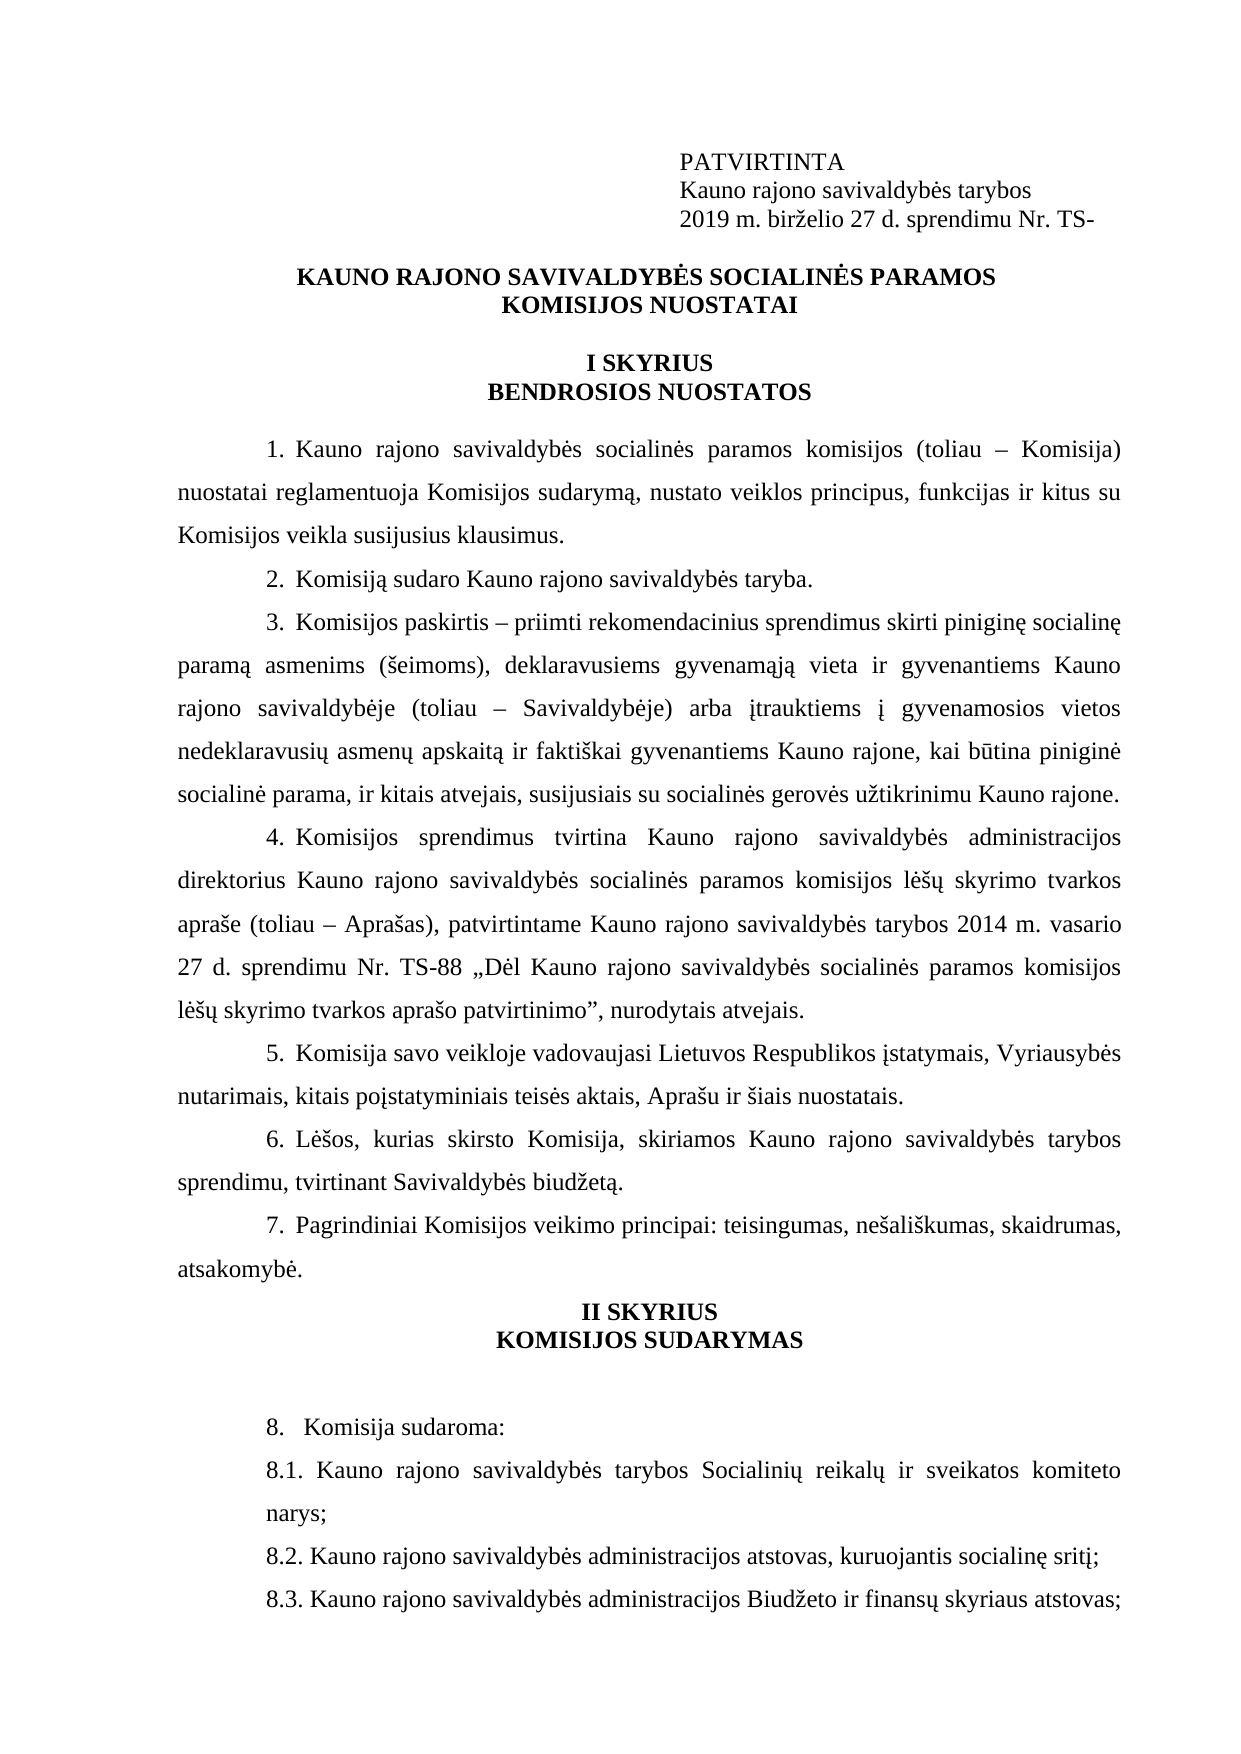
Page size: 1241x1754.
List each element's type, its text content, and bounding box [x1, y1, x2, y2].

text Kauno rajono savivaldybės tarybos [177, 176, 1122, 204]
text II SKYRIUS [177, 1297, 1122, 1326]
text 1. Kauno rajono savivaldybės socialinės paramos komisijos (toliau – Komisija) nuostatai reglamentuoja Komisijos sudarymą, nustato veiklos principus, funkcijas ir kitus su Komisijos veikla susijusius klausimus. [177, 434, 1122, 549]
text KOMISIJOS NUOSTATAI [177, 291, 1122, 319]
text KAUNO RAJONO SAVIVALDYBĖS SOCIALINĖS PARAMOS [177, 262, 1122, 291]
text KOMISIJOS SUDARYMAS [177, 1326, 1122, 1354]
text BENDROSIOS NUOSTATOS [177, 377, 1122, 406]
text 7. Pagrindiniai Komisijos veikimo principai: teisingumas, nešališkumas, skaidrumas, atsakomybė. [177, 1211, 1122, 1282]
text 5. Komisija savo veikloje vadovaujasi Lietuvos Respublikos įstatymais, Vyriausybės nutarimais, kitais poįstatyminiais teisės aktais, Aprašu ir šiais nuostatais. [177, 1038, 1122, 1110]
text 8. Komisija sudaroma: [266, 1412, 1122, 1441]
text 2019 m. birželio 27 d. sprendimu Nr. TS- [177, 204, 1122, 233]
text 8.3. Kauno rajono savivaldybės administracijos Biudžeto ir finansų skyriaus atstovas; [266, 1584, 1122, 1613]
text 4. Komisijos sprendimus tvirtina Kauno rajono savivaldybės administracijos direktorius Kauno rajono savivaldybės socialinės paramos komisijos lėšų skyrimo tvarkos apraše (toliau – Aprašas), patvirtintame Kauno rajono savivaldybės tarybos 2014 m. vasario 27 d. sprendimu Nr. TS-88 „Dėl Kauno rajono savivaldybės socialinės paramos komisijos lėšų skyrimo tvarkos aprašo patvirtinimo”, nurodytais atvejais. [177, 822, 1122, 1024]
text 3. Komisijos paskirtis – priimti rekomendacinius sprendimus skirti piniginę socialinę paramą asmenims (šeimoms), deklaravusiems gyvenamąją vieta ir gyvenantiems Kauno rajono savivaldybėje (toliau – Savivaldybėje) arba įtrauktiems į gyvenamosios vietos nedeklaravusių asmenų apskaitą ir faktiškai gyvenantiems Kauno rajone, kai būtina piniginė socialinė parama, ir kitais atvejais, susijusiais su socialinės gerovės užtikrinimu Kauno rajone. [177, 607, 1122, 808]
text 8.2. Kauno rajono savivaldybės administracijos atstovas, kuruojantis socialinę sritį; [266, 1541, 1122, 1570]
text PATVIRTINTA [177, 147, 1122, 176]
text 8.1. Kauno rajono savivaldybės tarybos Socialinių reikalų ir sveikatos komiteto narys; [266, 1455, 1122, 1527]
text 2. Komisiją sudaro Kauno rajono savivaldybės taryba. [266, 564, 1122, 592]
text I SKYRIUS [177, 348, 1122, 377]
text 6. Lėšos, kurias skirsto Komisija, skiriamos Kauno rajono savivaldybės tarybos sprendimu, tvirtinant Savivaldybės biudžetą. [177, 1124, 1122, 1196]
